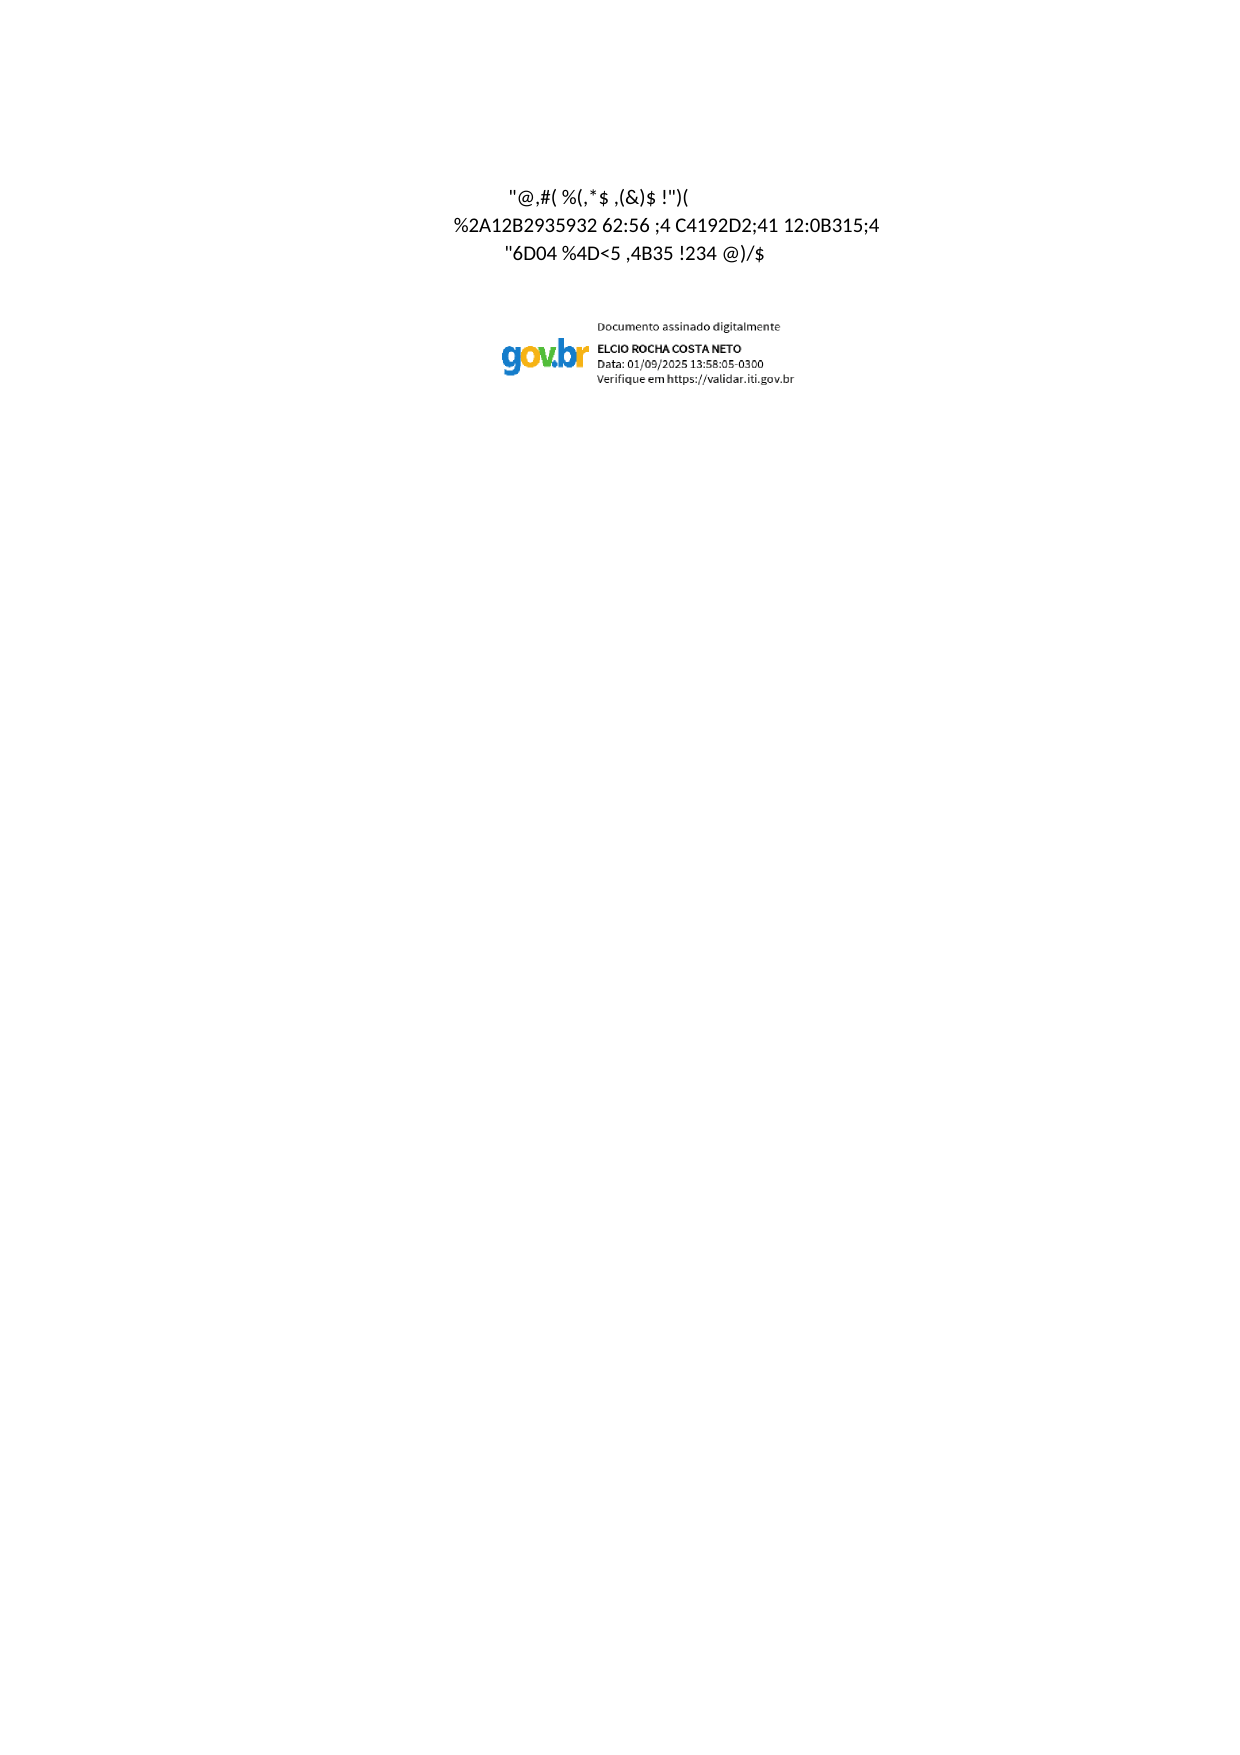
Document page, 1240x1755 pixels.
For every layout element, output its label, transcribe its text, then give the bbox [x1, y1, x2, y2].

text "@,#( %(,*$ ,(&)$ !")( [508, 184, 1140, 210]
text "6D04 %4D<5 ,4B35 !234 @)/$ [504, 240, 1140, 266]
text %2A12B2935932 62:56 ;4 C4192D2;41 12:0B315;4 [177, 213, 884, 238]
